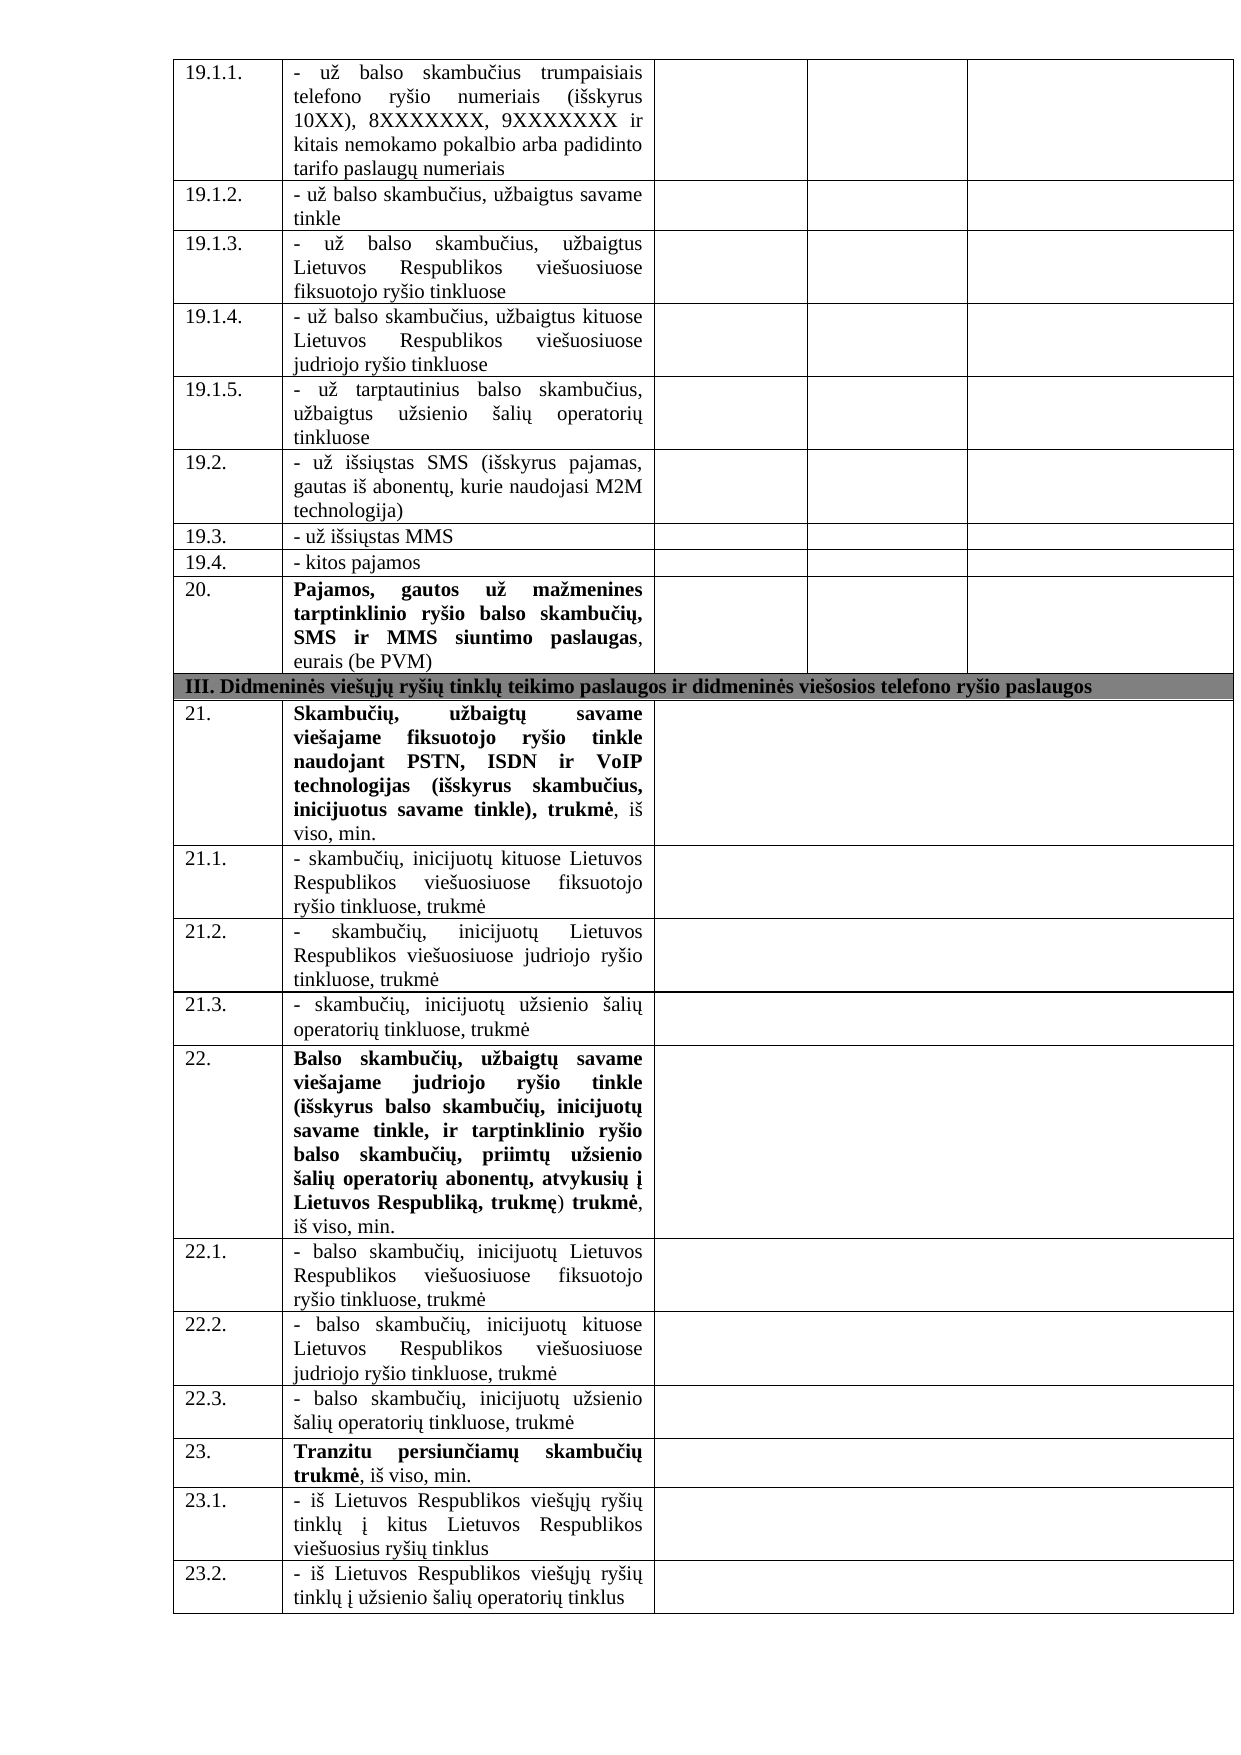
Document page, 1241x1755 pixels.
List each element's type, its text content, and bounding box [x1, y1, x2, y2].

table_cell [968, 524, 1233, 549]
table_cell [968, 304, 1233, 376]
table_cell - už išsiųstas MMS [283, 524, 654, 549]
table_cell 19.3. [174, 524, 282, 549]
table_cell 21.2. [174, 919, 282, 991]
table_cell [968, 450, 1233, 522]
table_cell [655, 1312, 1233, 1384]
table_cell III. Didmeninės viešųjų ryšių tinklų teikimo paslaugos ir didmeninės viešosios telefono ryšio paslaugos [174, 674, 1233, 699]
table_cell [655, 577, 807, 673]
table_cell - balso skambučių, inicijuotų Lietuvos Respublikos viešuosiuose fiksuotojo ryšio tinkluose, trukmė [283, 1239, 654, 1311]
table_cell [655, 550, 807, 576]
table_cell - balso skambučių, inicijuotų užsienio šalių operatorių tinkluose, trukmė [283, 1386, 654, 1438]
table_cell 19.1.1. [174, 60, 282, 180]
table_cell Tranzitu persiunčiamų skambučių trukmė, iš viso, min. [283, 1439, 654, 1487]
table_cell 21.3. [174, 993, 282, 1044]
table_cell - už balso skambučius, užbaigtus kituose Lietuvos Respublikos viešuosiuose judriojo ryšio tinkluose [283, 304, 654, 376]
table_cell 19.1.2. [174, 181, 282, 229]
table_cell [655, 60, 807, 180]
table_cell - skambučių, inicijuotų užsienio šalių operatorių tinkluose, trukmė [283, 993, 654, 1044]
table_cell - skambučių, inicijuotų kituose Lietuvos Respublikos viešuosiuose fiksuotojo ryšio tinkluose, trukmė [283, 846, 654, 918]
table_cell 23.2. [174, 1561, 282, 1613]
table_cell 19.2. [174, 450, 282, 522]
table_cell 21. [174, 701, 282, 845]
table_cell [808, 304, 967, 376]
table_cell - už balso skambučius, užbaigtus savame tinkle [283, 181, 654, 229]
table_cell [968, 60, 1233, 180]
table_cell - kitos pajamos [283, 550, 654, 576]
table_cell - iš Lietuvos Respublikos viešųjų ryšių tinklų į kitus Lietuvos Respublikos viešuosius ryšių tinklus [283, 1488, 654, 1560]
table_cell 22.2. [174, 1312, 282, 1384]
table_cell 21.1. [174, 846, 282, 918]
table_cell [968, 231, 1233, 303]
table_cell [655, 1239, 1233, 1311]
table_cell [808, 450, 967, 522]
table_cell [808, 577, 967, 673]
table_cell [808, 60, 967, 180]
table_cell 23. [174, 1439, 282, 1487]
table_cell 22. [174, 1046, 282, 1238]
table_cell [655, 846, 1233, 918]
table_cell Balso skambučių, užbaigtų savame viešajame judriojo ryšio tinkle (išskyrus balso skambučių, inicijuotų savame tinkle, ir tarptinklinio ryšio balso skambučių, priimtų užsienio šalių operatorių abonentų, atvykusių į Lietuvos Respubliką, trukmę) trukmė, iš viso, min. [283, 1046, 654, 1238]
table_cell [968, 550, 1233, 576]
table_cell [655, 524, 807, 549]
table_cell [655, 377, 807, 449]
table_cell - iš Lietuvos Respublikos viešųjų ryšių tinklų į užsienio šalių operatorių tinklus [283, 1561, 654, 1613]
table_cell 19.1.4. [174, 304, 282, 376]
table_cell - už balso skambučius trumpaisiais telefono ryšio numeriais (išskyrus 10XX), 8XXXXXXX, 9XXXXXXX ir kitais nemokamo pokalbio arba padidinto tarifo paslaugų numeriais [283, 60, 654, 180]
table_cell [655, 304, 807, 376]
table_cell [655, 1046, 1233, 1238]
table_cell [655, 181, 807, 229]
table_cell [655, 993, 1233, 1044]
table_cell - skambučių, inicijuotų Lietuvos Respublikos viešuosiuose judriojo ryšio tinkluose, trukmė [283, 919, 654, 991]
table_cell [655, 1439, 1233, 1487]
table_cell 22.3. [174, 1386, 282, 1438]
table_cell Pajamos, gautos už mažmenines tarptinklinio ryšio balso skambučių, SMS ir MMS siuntimo paslaugas, eurais (be PVM) [283, 577, 654, 673]
table_cell [655, 701, 1233, 845]
table_cell [655, 1561, 1233, 1613]
table_cell - už tarptautinius balso skambučius, užbaigtus užsienio šalių operatorių tinkluose [283, 377, 654, 449]
table_cell 19.1.3. [174, 231, 282, 303]
table_cell [655, 1488, 1233, 1560]
table_cell - už balso skambučius, užbaigtus Lietuvos Respublikos viešuosiuose fiksuotojo ryšio tinkluose [283, 231, 654, 303]
table_cell [655, 231, 807, 303]
table_cell - už išsiųstas SMS (išskyrus pajamas, gautas iš abonentų, kurie naudojasi M2M technologija) [283, 450, 654, 522]
table_cell [808, 231, 967, 303]
table_cell 20. [174, 577, 282, 673]
table_cell - balso skambučių, inicijuotų kituose Lietuvos Respublikos viešuosiuose judriojo ryšio tinkluose, trukmė [283, 1312, 654, 1384]
table_cell [968, 181, 1233, 229]
table_cell [968, 577, 1233, 673]
table_cell [968, 377, 1233, 449]
table_cell 22.1. [174, 1239, 282, 1311]
table_cell [655, 1386, 1233, 1438]
table_cell 19.1.5. [174, 377, 282, 449]
table_cell [655, 919, 1233, 991]
table_cell [655, 450, 807, 522]
table_cell 19.4. [174, 550, 282, 576]
table_cell 23.1. [174, 1488, 282, 1560]
table_cell [808, 181, 967, 229]
table_cell [808, 377, 967, 449]
table_cell Skambučių, užbaigtų savame viešajame fiksuotojo ryšio tinkle naudojant PSTN, ISDN ir VoIP technologijas (išskyrus skambučius, inicijuotus savame tinkle), trukmė, iš viso, min. [283, 701, 654, 845]
table_cell [808, 524, 967, 549]
table_cell [808, 550, 967, 576]
